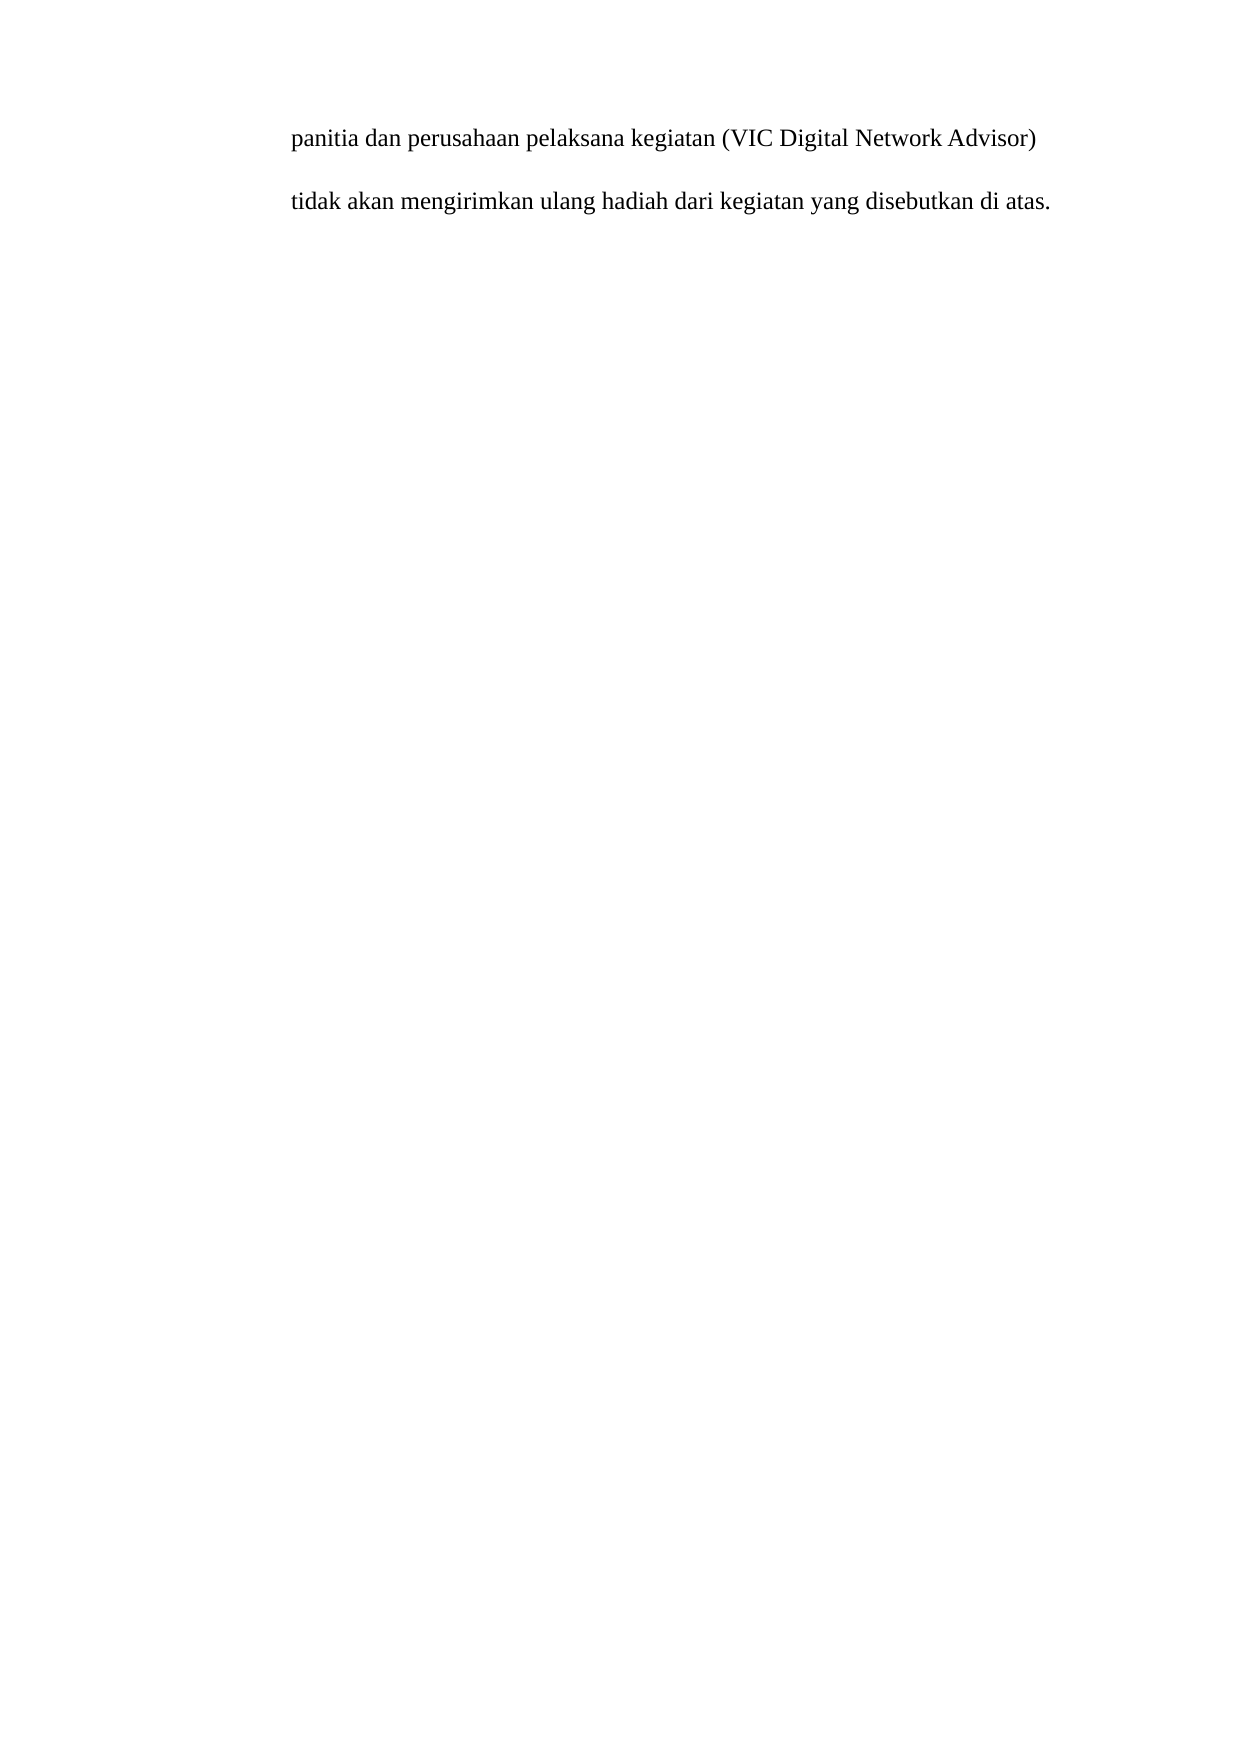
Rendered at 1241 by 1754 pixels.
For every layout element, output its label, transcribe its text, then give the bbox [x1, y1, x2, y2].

text panitia dan perusahaan pelaksana kegiatan (VIC Digital Network Advisor) tidak akan mengirimkan ulang hadiah dari kegiatan yang disebutkan di atas. [291, 96, 1053, 221]
